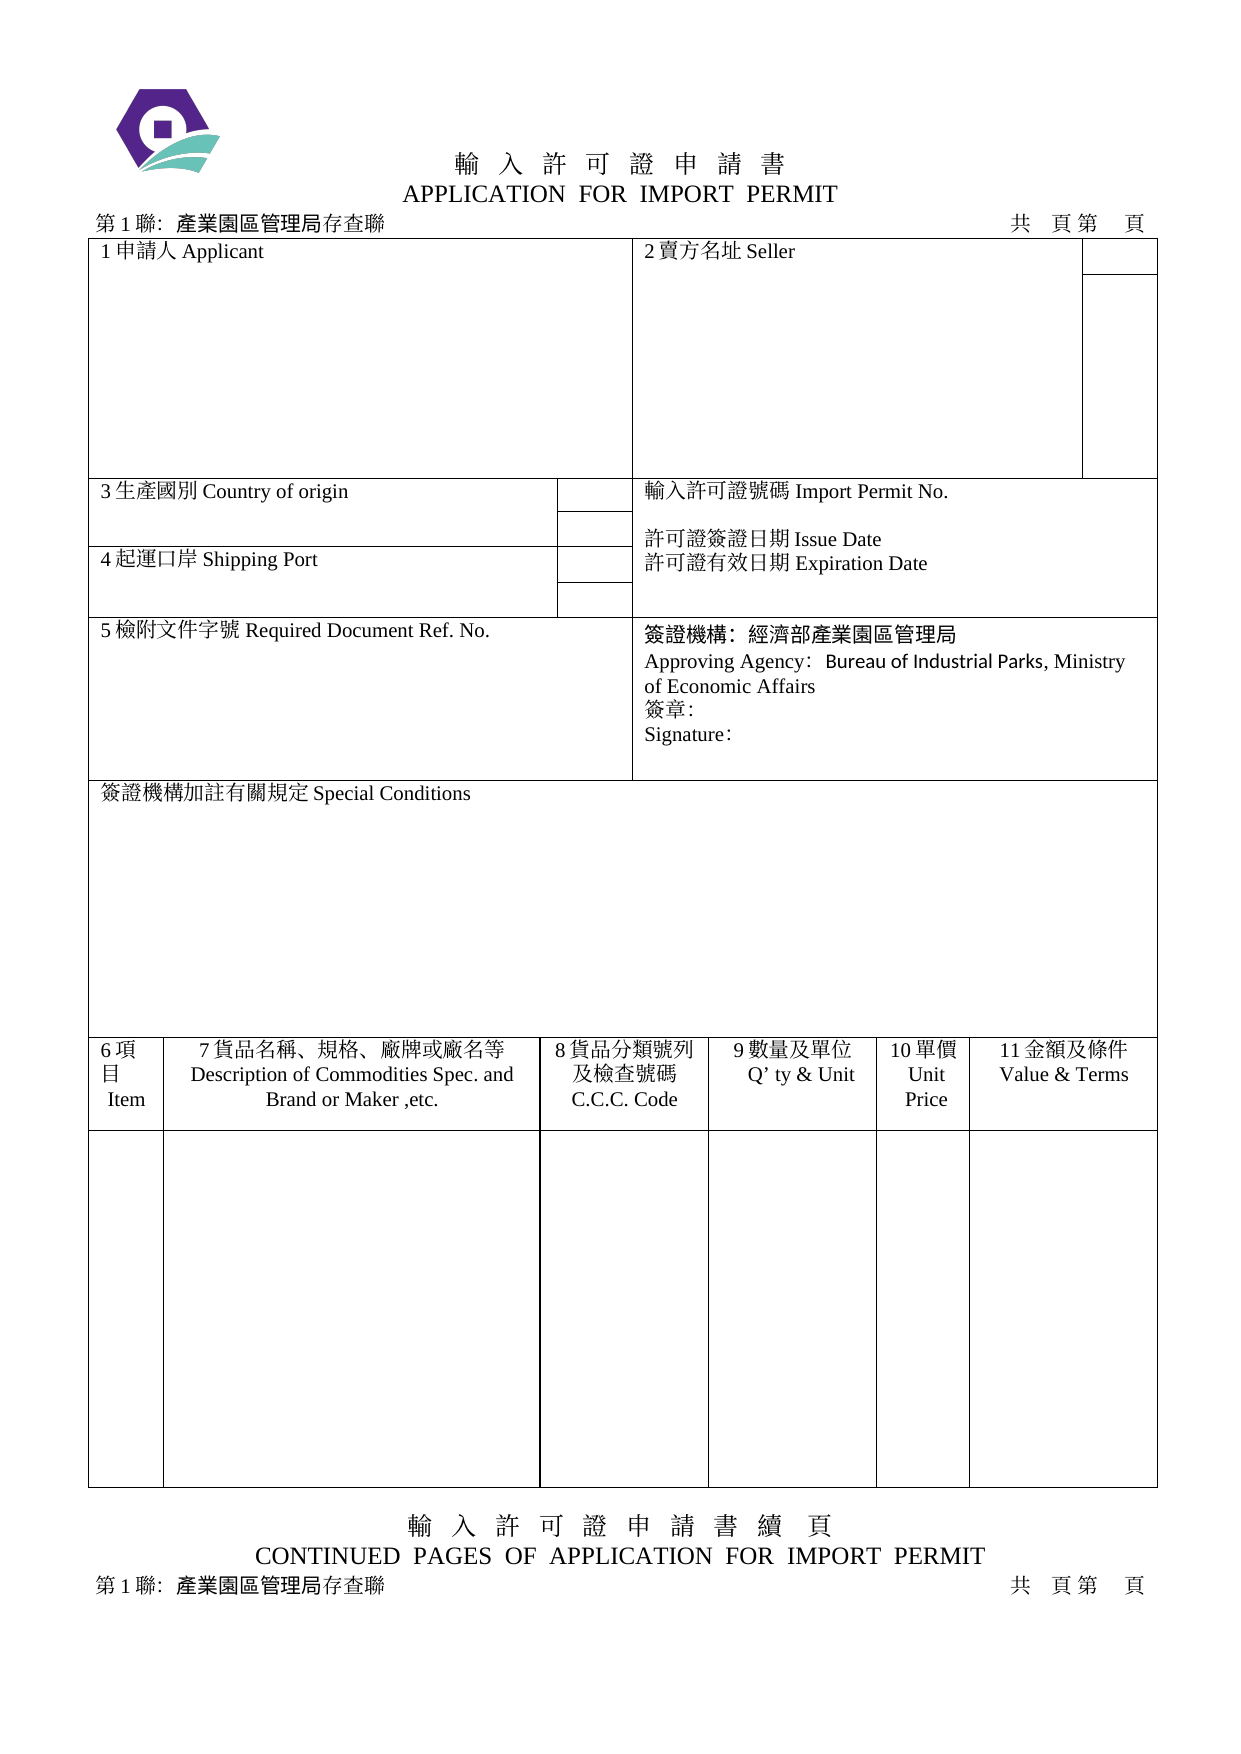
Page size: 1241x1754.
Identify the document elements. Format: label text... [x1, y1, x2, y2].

picture [88, 18, 248, 237]
text 輸 入 許 可 證 申 請 書 [89, 150, 1152, 179]
text 輸 入 許 可 證 申 請 書 續 頁 [89, 1512, 1152, 1541]
text CONTINUED PAGES OF APPLICATION FOR IMPORT PERMIT [89, 1541, 1152, 1570]
table_cell 輸入許可證號碼 Import Permit No. 許可證簽證日期Issue Date 許可證有效日期 Expiration Date [633, 479, 1157, 617]
table_cell 4起運口岸Shipping Port [89, 547, 557, 617]
table_cell [877, 1131, 969, 1487]
table_cell [558, 547, 632, 582]
table_cell 10單價 Unit Price [877, 1038, 969, 1130]
table_cell [709, 1131, 876, 1487]
text 第1聯：產業園區管理局存查聯 共 頁 第 頁 [89, 207, 1152, 238]
table_cell 5檢附文件字號 Required Document Ref. No. [89, 618, 632, 780]
table_cell 3生產國別Country of origin [89, 479, 557, 546]
table_cell [970, 1131, 1157, 1487]
table_cell 7貨品名稱、規格、廠牌或廠名等 Description of Commodities Spec. and Brand or Maker ,etc. [164, 1038, 539, 1130]
table_header 2賣方名址Seller [633, 239, 1082, 478]
table_cell 簽證機構加註有關規定Special Conditions [89, 781, 1157, 1037]
table_cell [558, 512, 632, 546]
table_cell [89, 1131, 163, 1487]
table_cell 簽證機構：經濟部產業園區管理局 Approving Agency：Bureau of Industrial Parks, Ministry of Economic Affairs 簽章： Signature： [633, 618, 1157, 780]
table_cell 11金額及條件 Value & Terms [970, 1038, 1157, 1130]
text APPLICATION FOR IMPORT PERMIT [89, 179, 1152, 207]
text 第1聯：產業園區管理局存查聯 共 頁 第 頁 [89, 1570, 1152, 1600]
table_cell [558, 479, 632, 511]
table_cell [558, 583, 632, 617]
table_header [1083, 239, 1157, 274]
table_header 1申請人Applicant [89, 239, 632, 478]
table_cell 8貨品分類號列及檢查號碼 C.C.C. Code [541, 1038, 708, 1130]
table_cell [164, 1131, 539, 1487]
table_cell 6項目 Item [89, 1038, 163, 1130]
table_cell [1083, 275, 1157, 478]
table_cell [541, 1131, 708, 1487]
table_cell 9數量及單位 Q’ ty & Unit [709, 1038, 876, 1130]
